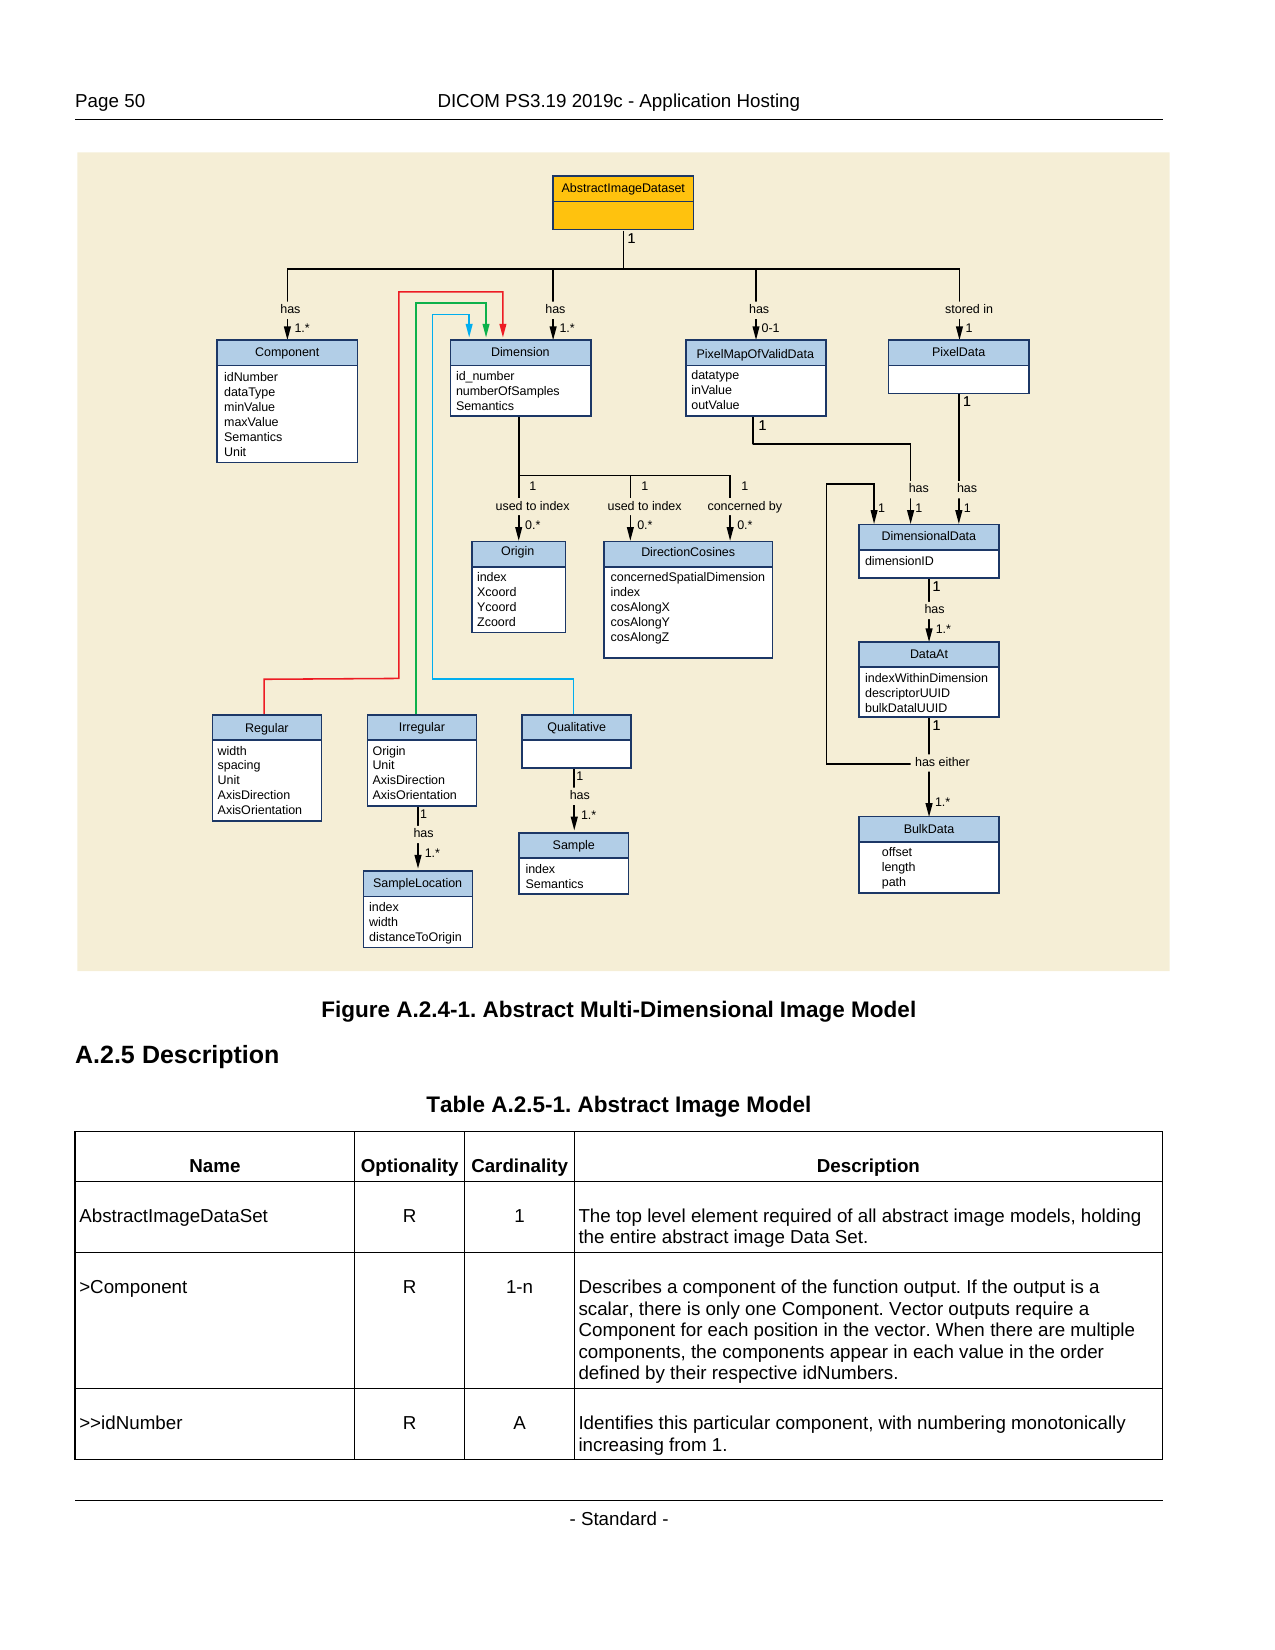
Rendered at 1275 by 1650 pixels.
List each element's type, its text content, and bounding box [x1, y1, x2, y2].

table_cell >>idNumber [76, 1389, 354, 1459]
table_header Description [575, 1132, 1162, 1181]
table_header Name [76, 1132, 354, 1181]
table_cell R [355, 1253, 464, 1388]
table_cell R [355, 1182, 464, 1252]
table_cell Identifies this particular component, with numbering monotonically increasing from 1. [575, 1389, 1162, 1459]
table_cell >Component [76, 1253, 354, 1388]
table_cell AbstractImageDataSet [76, 1182, 354, 1252]
text Figure A.2.4-1. Abstract Multi-Dimensional Image Model [75, 996, 1162, 1022]
table_cell R [355, 1389, 464, 1459]
text A.2.5 Description [75, 1040, 1162, 1069]
table_header Cardinality [465, 1132, 574, 1181]
table_cell Describes a component of the function output. If the output is a scalar, there is only one Component. Vector outputs require a Component for each position in the vector. When there are multiple components, the components appear in each value in the order defined by their respective idNumbers. [575, 1253, 1162, 1388]
table_cell The top level element required of all abstract image models, holding the entire abstract image Data Set. [575, 1182, 1162, 1252]
table_header Optionality [355, 1132, 464, 1181]
text Table A.2.5-1. Abstract Image Model [75, 1092, 1162, 1117]
table_cell 1 [465, 1182, 574, 1252]
table_cell A [465, 1389, 574, 1459]
table_cell 1-n [465, 1253, 574, 1388]
